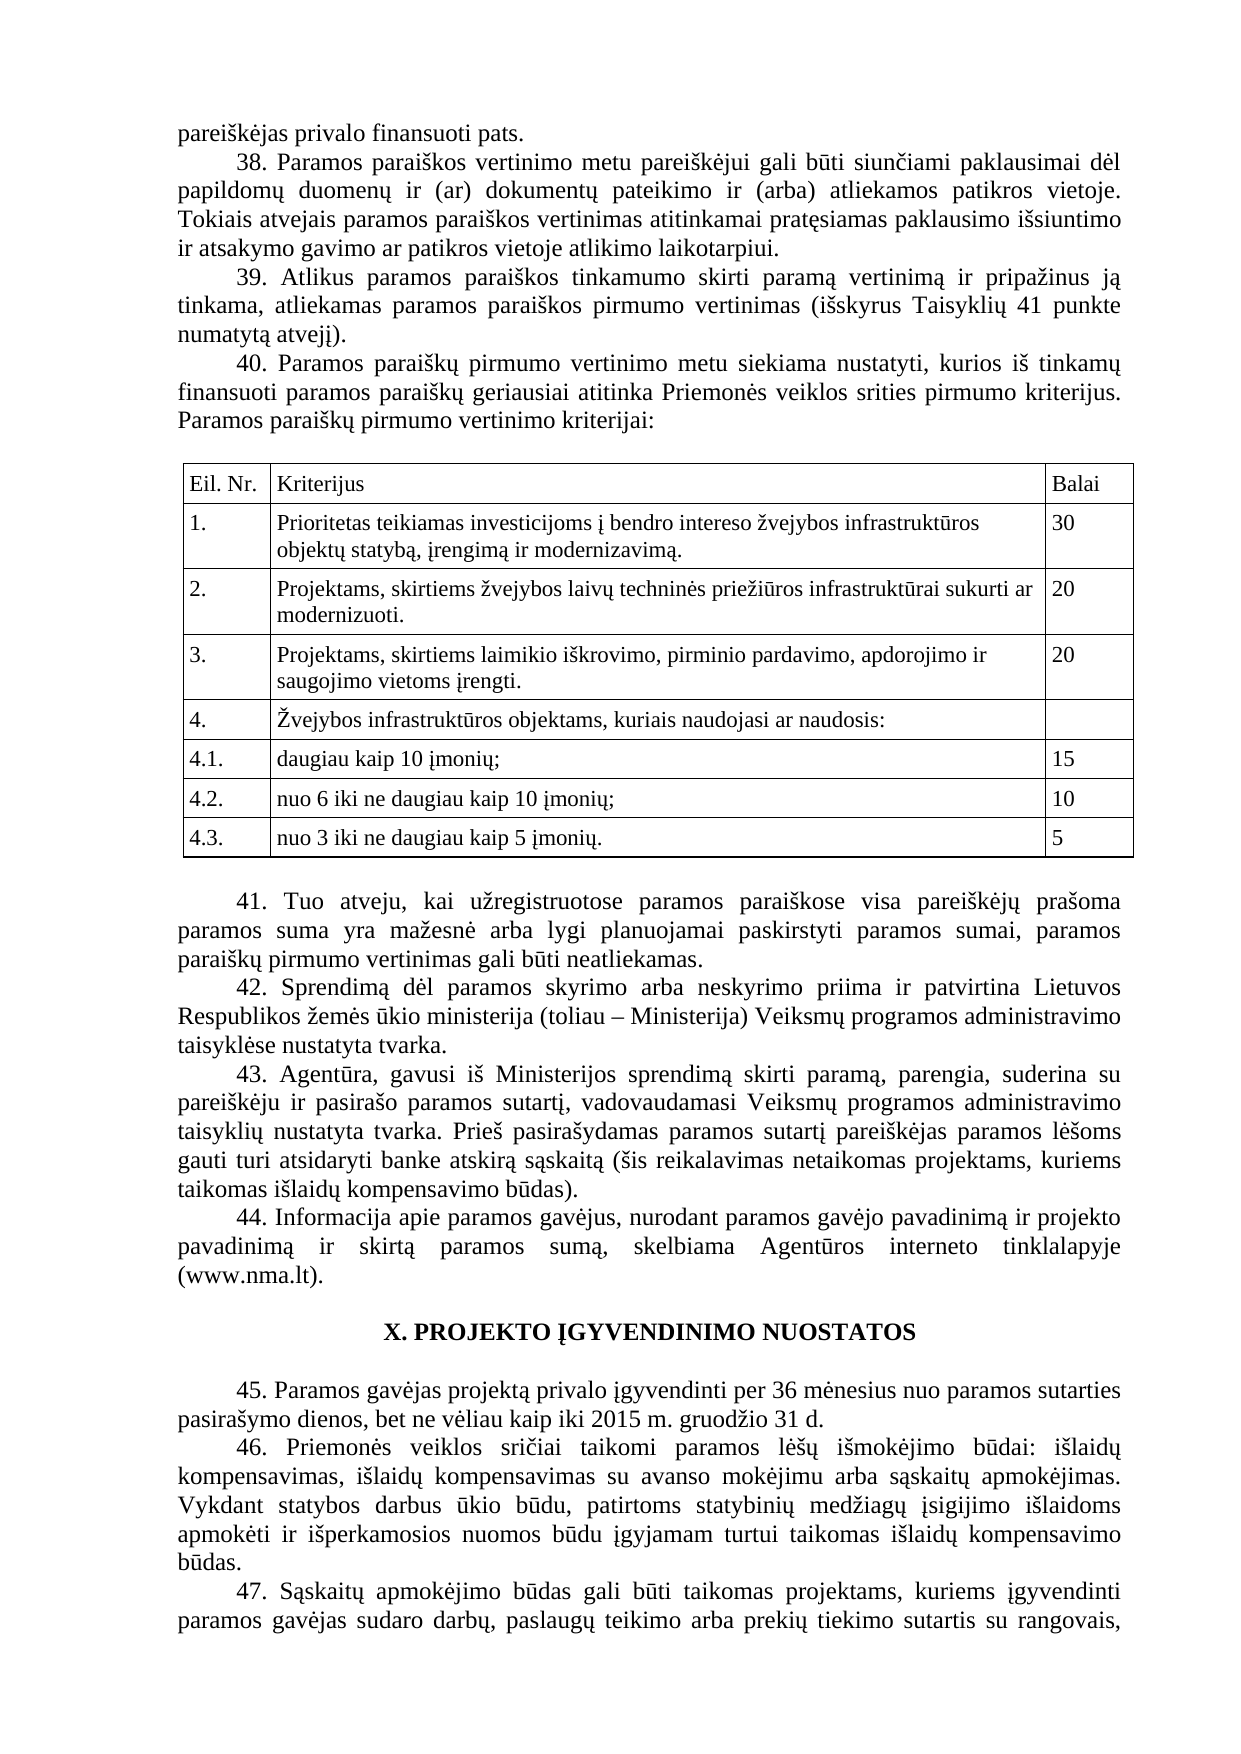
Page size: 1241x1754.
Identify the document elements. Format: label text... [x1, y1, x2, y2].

text 41. Tuo atveju, kai užregistruotose paramos paraiškose visa pareiškėjų prašoma paramos suma yra mažesnė arba lygi planuojamai paskirstyti paramos sumai, paramos paraiškų pirmumo vertinimas gali būti neatliekamas. [177, 886, 1122, 972]
table_cell 2. [184, 569, 270, 634]
table_cell daugiau kaip 10 įmonių; [271, 740, 1045, 778]
text pareiškėjas privalo finansuoti pats. [177, 118, 1122, 147]
text 47. Sąskaitų apmokėjimo būdas gali būti taikomas projektams, kuriems įgyvendinti paramos gavėjas sudaro darbų, paslaugų teikimo arba prekių tiekimo sutartis su rangovais, [177, 1576, 1122, 1634]
table_header Balai [1046, 464, 1133, 502]
table_cell 30 [1046, 504, 1133, 568]
table_cell Žvejybos infrastruktūros objektams, kuriais naudojasi ar naudosis: [271, 700, 1045, 738]
table_cell 4.3. [184, 818, 270, 856]
text 46. Priemonės veiklos sričiai taikomi paramos lėšų išmokėjimo būdai: išlaidų kompensavimas, išlaidų kompensavimas su avanso mokėjimu arba sąskaitų apmokėjimas. Vykdant statybos darbus ūkio būdu, patirtoms statybinių medžiagų įsigijimo išlaidoms apmokėti ir išperkamosios nuomos būdu įgyjamam turtui taikomas išlaidų kompensavimo būdas. [177, 1432, 1122, 1576]
table_cell nuo 3 iki ne daugiau kaip 5 įmonių. [271, 818, 1045, 856]
table_cell 20 [1046, 569, 1133, 634]
text X. PROJEKTO ĮGYVENDINIMO NUOSTATOS [177, 1317, 1122, 1346]
table_cell 1. [184, 504, 270, 568]
table_cell nuo 6 iki ne daugiau kaip 10 įmonių; [271, 779, 1045, 817]
text 42. Sprendimą dėl paramos skyrimo arba neskyrimo priima ir patvirtina Lietuvos Respublikos žemės ūkio ministerija (toliau – Ministerija) Veiksmų programos administravimo taisyklėse nustatyta tvarka. [177, 972, 1122, 1059]
table_cell Prioritetas teikiamas investicijoms į bendro intereso žvejybos infrastruktūros objektų statybą, įrengimą ir modernizavimą. [271, 504, 1045, 568]
text 45. Paramos gavėjas projektą privalo įgyvendinti per 36 mėnesius nuo paramos sutarties pasirašymo dienos, bet ne vėliau kaip iki 2015 m. gruodžio 31 d. [177, 1375, 1122, 1432]
table_header Kriterijus [271, 464, 1045, 502]
table_cell [1046, 700, 1133, 738]
text 38. Paramos paraiškos vertinimo metu pareiškėjui gali būti siunčiami paklausimai dėl papildomų duomenų ir (ar) dokumentų pateikimo ir (arba) atliekamos patikros vietoje. Tokiais atvejais paramos paraiškos vertinimas atitinkamai pratęsiamas paklausimo išsiuntimo ir atsakymo gavimo ar patikros vietoje atlikimo laikotarpiui. [177, 147, 1122, 262]
table_cell 3. [184, 635, 270, 699]
text 39. Atlikus paramos paraiškos tinkamumo skirti paramą vertinimą ir pripažinus ją tinkama, atliekamas paramos paraiškos pirmumo vertinimas (išskyrus Taisyklių 41 punkte numatytą atvejį). [177, 262, 1122, 348]
table_cell 15 [1046, 740, 1133, 778]
table_cell 4. [184, 700, 270, 738]
text 43. Agentūra, gavusi iš Ministerijos sprendimą skirti paramą, parengia, suderina su pareiškėju ir pasirašo paramos sutartį, vadovaudamasi Veiksmų programos administravimo taisyklių nustatyta tvarka. Prieš pasirašydamas paramos sutartį pareiškėjas paramos lėšoms gauti turi atsidaryti banke atskirą sąskaitą (šis reikalavimas netaikomas projektams, kuriems taikomas išlaidų kompensavimo būdas). [177, 1059, 1122, 1202]
table_cell Projektams, skirtiems laimikio iškrovimo, pirminio pardavimo, apdorojimo ir saugojimo vietoms įrengti. [271, 635, 1045, 699]
table_cell 5 [1046, 818, 1133, 856]
text 40. Paramos paraiškų pirmumo vertinimo metu siekiama nustatyti, kurios iš tinkamų finansuoti paramos paraiškų geriausiai atitinka Priemonės veiklos srities pirmumo kriterijus. Paramos paraiškų pirmumo vertinimo kriterijai: [177, 348, 1122, 434]
table_cell 10 [1046, 779, 1133, 817]
table_cell Projektams, skirtiems žvejybos laivų techninės priežiūros infrastruktūrai sukurti ar modernizuoti. [271, 569, 1045, 634]
table_cell 4.1. [184, 740, 270, 778]
table_cell 20 [1046, 635, 1133, 699]
table_header Eil. Nr. [184, 464, 270, 502]
table_cell 4.2. [184, 779, 270, 817]
text 44. Informacija apie paramos gavėjus, nurodant paramos gavėjo pavadinimą ir projekto pavadinimą ir skirtą paramos sumą, skelbiama Agentūros interneto tinklalapyje (www.nma.lt). [177, 1202, 1122, 1289]
